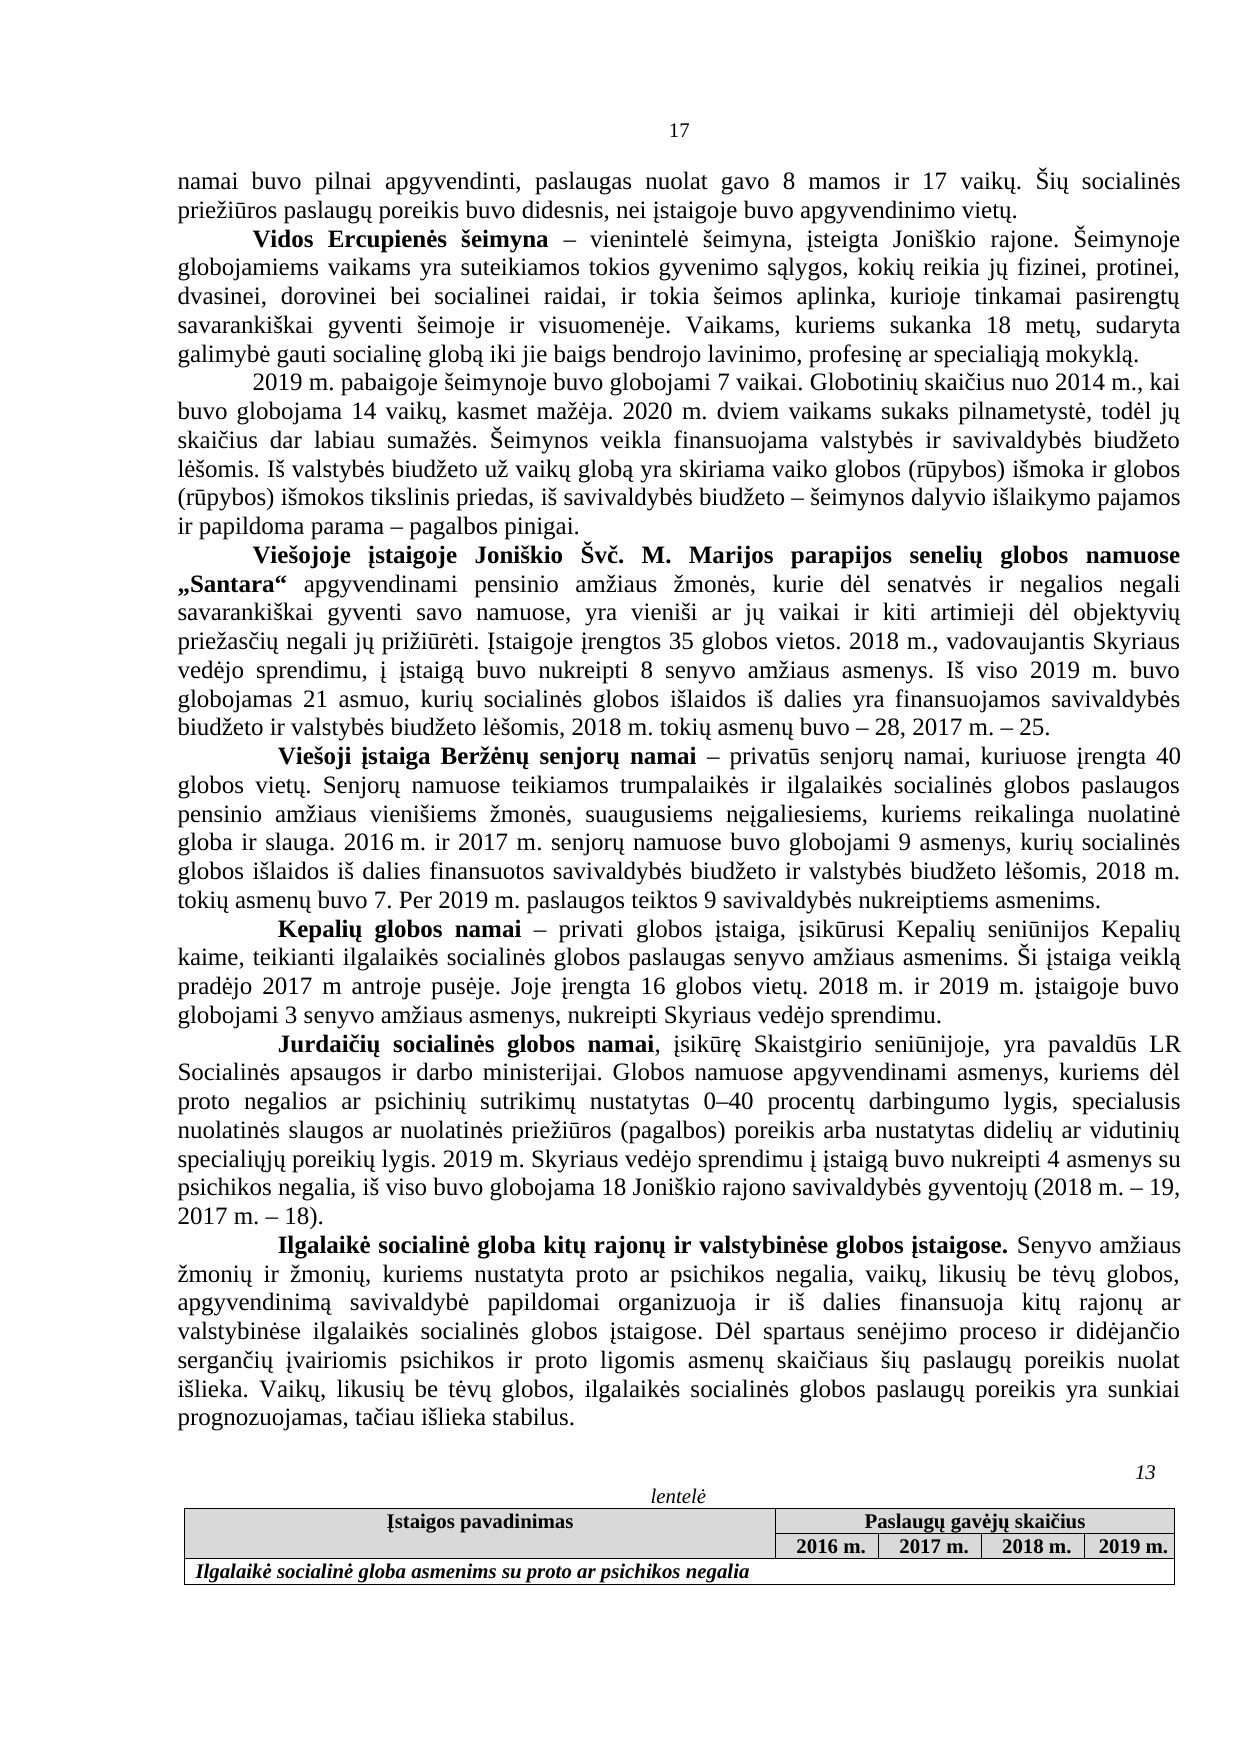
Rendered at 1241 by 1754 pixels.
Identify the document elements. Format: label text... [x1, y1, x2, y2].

text Vidos Ercupienės šeimyna – vienintelė šeimyna, įsteigta Joniškio rajone. Šeimynoje globojamiems vaikams yra suteikiamos tokios gyvenimo sąlygos, kokių reikia jų fizinei, protinei, dvasinei, dorovinei bei socialinei raidai, ir tokia šeimos aplinka, kurioje tinkamai pasirengtų savarankiškai gyventi šeimoje ir visuomenėje. Vaikams, kuriems sukanka 18 metų, sudaryta galimybė gauti socialinę globą iki jie baigs bendrojo lavinimo, profesinę ar specialiąją mokyklą. [177, 224, 1181, 367]
table_cell Ilgalaikė socialinė globa asmenims su proto ar psichikos negalia [185, 1559, 1174, 1583]
text 2019 m. pabaigoje šeimynoje buvo globojami 7 vaikai. Globotinių skaičius nuo 2014 m., kai buvo globojama 14 vaikų, kasmet mažėja. 2020 m. dviem vaikams sukaks pilnametystė, todėl jų skaičius dar labiau sumažės. Šeimynos veikla finansuojama valstybės ir savivaldybės biudžeto lėšomis. Iš valstybės biudžeto už vaikų globą yra skiriama vaiko globos (rūpybos) išmoka ir globos (rūpybos) išmokos tikslinis priedas, iš savivaldybės biudžeto – šeimynos dalyvio išlaikymo pajamos ir papildoma parama – pagalbos pinigai. [177, 367, 1181, 540]
text Jurdaičių socialinės globos namai, įsikūrę Skaistgirio seniūnijoje, yra pavaldūs LR Socialinės apsaugos ir darbo ministerijai. Globos namuose apgyvendinami asmenys, kuriems dėl proto negalios ar psichinių sutrikimų nustatytas 0–40 procentų darbingumo lygis, specialusis nuolatinės slaugos ar nuolatinės priežiūros (pagalbos) poreikis arba nustatytas didelių ar vidutinių specialiųjų poreikių lygis. 2019 m. Skyriaus vedėjo sprendimu į įstaigą buvo nukreipti 4 asmenys su psichikos negalia, iš viso buvo globojama 18 Joniškio rajono savivaldybės gyventojų (2018 m. – 19, 2017 m. – 18). [177, 1029, 1181, 1230]
text 13 lentelė [177, 1460, 1181, 1508]
table_cell 2019 m. [1085, 1534, 1174, 1558]
text Viešoji įstaiga Beržėnų senjorų namai – privatūs senjorų namai, kuriuose įrengta 40 globos vietų. Senjorų namuose teikiamos trumpalaikės ir ilgalaikės socialinės globos paslaugos pensinio amžiaus vienišiems žmonės, suaugusiems neįgaliesiems, kuriems reikalinga nuolatinė globa ir slauga. 2016 m. ir 2017 m. senjorų namuose buvo globojami 9 asmenys, kurių socialinės globos išlaidos iš dalies finansuotos savivaldybės biudžeto ir valstybės biudžeto lėšomis, 2018 m. tokių asmenų buvo 7. Per 2019 m. paslaugos teiktos 9 savivaldybės nukreiptiems asmenims. [177, 741, 1181, 914]
table_cell 2018 m. [982, 1534, 1084, 1558]
text Ilgalaikė socialinė globa kitų rajonų ir valstybinėse globos įstaigose. Senyvo amžiaus žmonių ir žmonių, kuriems nustatyta proto ar psichikos negalia, vaikų, likusių be tėvų globos, apgyvendinimą savivaldybė papildomai organizuoja ir iš dalies finansuoja kitų rajonų ar valstybinėse ilgalaikės socialinės globos įstaigose. Dėl spartaus senėjimo proceso ir didėjančio sergančių įvairiomis psichikos ir proto ligomis asmenų skaičiaus šių paslaugų poreikis nuolat išlieka. Vaikų, likusių be tėvų globos, ilgalaikės socialinės globos paslaugų poreikis yra sunkiai prognozuojamas, tačiau išlieka stabilus. [177, 1230, 1181, 1431]
table_header Paslaugų gavėjų skaičius [776, 1509, 1174, 1533]
table_cell 2016 m. [776, 1534, 878, 1558]
text namai buvo pilnai apgyvendinti, paslaugas nuolat gavo 8 mamos ir 17 vaikų. Šių socialinės priežiūros paslaugų poreikis buvo didesnis, nei įstaigoje buvo apgyvendinimo vietų. [177, 166, 1181, 224]
table_header Įstaigos pavadinimas [185, 1509, 775, 1558]
text Viešojoje įstaigoje Joniškio Švč. M. Marijos parapijos senelių globos namuose „Santara“ apgyvendinami pensinio amžiaus žmonės, kurie dėl senatvės ir negalios negali savarankiškai gyventi savo namuose, yra vieniši ar jų vaikai ir kiti artimieji dėl objektyvių priežasčių negali jų prižiūrėti. Įstaigoje įrengtos 35 globos vietos. 2018 m., vadovaujantis Skyriaus vedėjo sprendimu, į įstaigą buvo nukreipti 8 senyvo amžiaus asmenys. Iš viso 2019 m. buvo globojamas 21 asmuo, kurių socialinės globos išlaidos iš dalies yra finansuojamos savivaldybės biudžeto ir valstybės biudžeto lėšomis, 2018 m. tokių asmenų buvo – 28, 2017 m. – 25. [177, 540, 1181, 741]
table_cell 2017 m. [879, 1534, 981, 1558]
text Kepalių globos namai – privati globos įstaiga, įsikūrusi Kepalių seniūnijos Kepalių kaime, teikianti ilgalaikės socialinės globos paslaugas senyvo amžiaus asmenims. Ši įstaiga veiklą pradėjo 2017 m antroje pusėje. Joje įrengta 16 globos vietų. 2018 m. ir 2019 m. įstaigoje buvo globojami 3 senyvo amžiaus asmenys, nukreipti Skyriaus vedėjo sprendimu. [177, 914, 1181, 1029]
